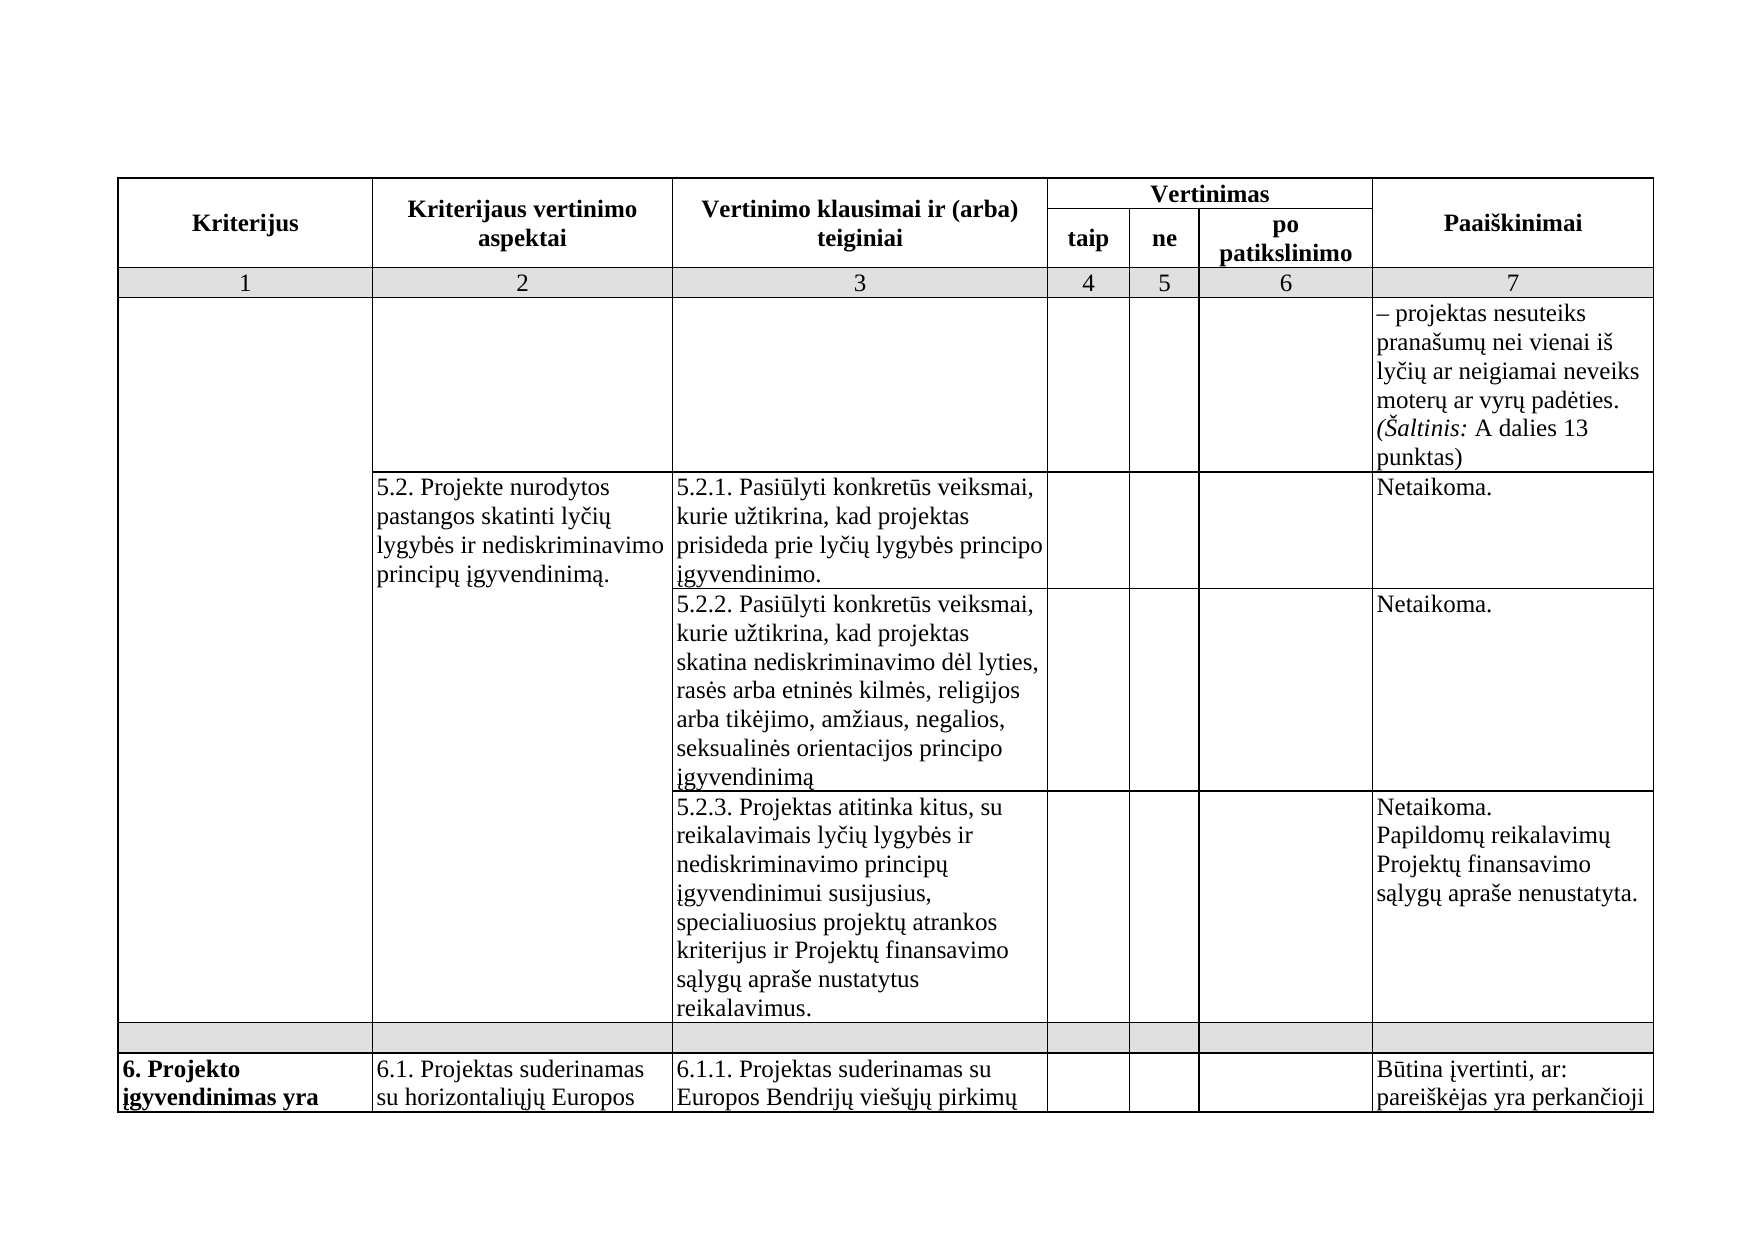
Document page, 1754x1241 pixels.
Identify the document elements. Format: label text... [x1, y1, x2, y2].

table_cell [119, 1023, 372, 1052]
table_cell Netaikoma. [1373, 589, 1653, 790]
table_cell [1373, 1023, 1653, 1052]
table_header Kriterijus [119, 179, 372, 267]
table_cell [1130, 1054, 1198, 1111]
table_cell [1048, 1054, 1129, 1111]
table_cell [1200, 298, 1372, 471]
table_cell [1048, 589, 1129, 790]
table_cell 6.1.1. Projektas suderinamas su Europos Bendrijų viešųjų pirkimų [673, 1054, 1047, 1111]
table_cell 5.2.3. Projektas atitinka kitus, su reikalavimais lyčių lygybės ir nediskriminavimo principų įgyvendinimui susijusius, specialiuosius projektų atrankos kriterijus ir Projektų finansavimo sąlygų apraše nustatytus reikalavimus. [673, 792, 1047, 1022]
table_cell 2 [373, 268, 672, 297]
table_cell [1130, 792, 1198, 1022]
table_cell [1200, 589, 1372, 790]
table_cell ne [1130, 209, 1198, 267]
table_cell 6. Projekto įgyvendinimas yra [119, 1054, 372, 1111]
table_cell [373, 298, 672, 471]
table_cell Netaikoma. [1373, 473, 1653, 587]
table_cell Netaikoma. Papildomų reikalavimų Projektų finansavimo sąlygų apraše nenustatyta. [1373, 792, 1653, 1022]
table_cell [1200, 1023, 1372, 1052]
table_header Vertinimas [1048, 179, 1372, 207]
table_cell [1200, 1054, 1372, 1111]
table_cell [1048, 792, 1129, 1022]
table_cell [1200, 473, 1372, 587]
table_cell 5.2.1. Pasiūlyti konkretūs veiksmai, kurie užtikrina, kad projektas prisideda prie lyčių lygybės principo įgyvendinimo. [673, 473, 1047, 587]
table_cell [373, 1023, 672, 1052]
table_cell [1200, 792, 1372, 1022]
table_cell 6.1. Projektas suderinamas su horizontaliųjų Europos [373, 1054, 672, 1111]
table_cell [1130, 298, 1198, 471]
table_cell po patikslinimo [1200, 209, 1372, 267]
table_cell 4 [1048, 268, 1129, 297]
table_cell Būtina įvertinti, ar: pareiškėjas yra perkančioji [1373, 1054, 1653, 1111]
table_cell – projektas nesuteiks pranašumų nei vienai iš lyčių ar neigiamai neveiks moterų ar vyrų padėties. (Šaltinis: A dalies 13 punktas) [1373, 298, 1653, 471]
table_cell [673, 1023, 1047, 1052]
table_header Vertinimo klausimai ir (arba) teiginiai [673, 179, 1047, 267]
table_cell 5.2. Projekte nurodytos pastangos skatinti lyčių lygybės ir nediskriminavimo principų įgyvendinimą. [373, 473, 672, 1022]
table_cell taip [1048, 209, 1129, 267]
table_cell [1048, 473, 1129, 587]
table_header Kriterijaus vertinimo aspektai [373, 179, 672, 267]
table_cell 1 [119, 268, 372, 297]
table_cell [1130, 589, 1198, 790]
table_cell 7 [1373, 268, 1653, 297]
table_cell [673, 298, 1047, 471]
table_cell 6 [1200, 268, 1372, 297]
table_cell [119, 298, 372, 1022]
table_cell [1130, 473, 1198, 587]
table_cell 5 [1130, 268, 1198, 297]
table_cell [1048, 1023, 1129, 1052]
table_cell 5.2.2. Pasiūlyti konkretūs veiksmai, kurie užtikrina, kad projektas skatina nediskriminavimo dėl lyties, rasės arba etninės kilmės, religijos arba tikėjimo, amžiaus, negalios, seksualinės orientacijos principo įgyvendinimą [673, 589, 1047, 790]
table_header Paaiškinimai [1373, 179, 1653, 267]
table_cell [1130, 1023, 1198, 1052]
table_cell 3 [673, 268, 1047, 297]
table_cell [1048, 298, 1129, 471]
